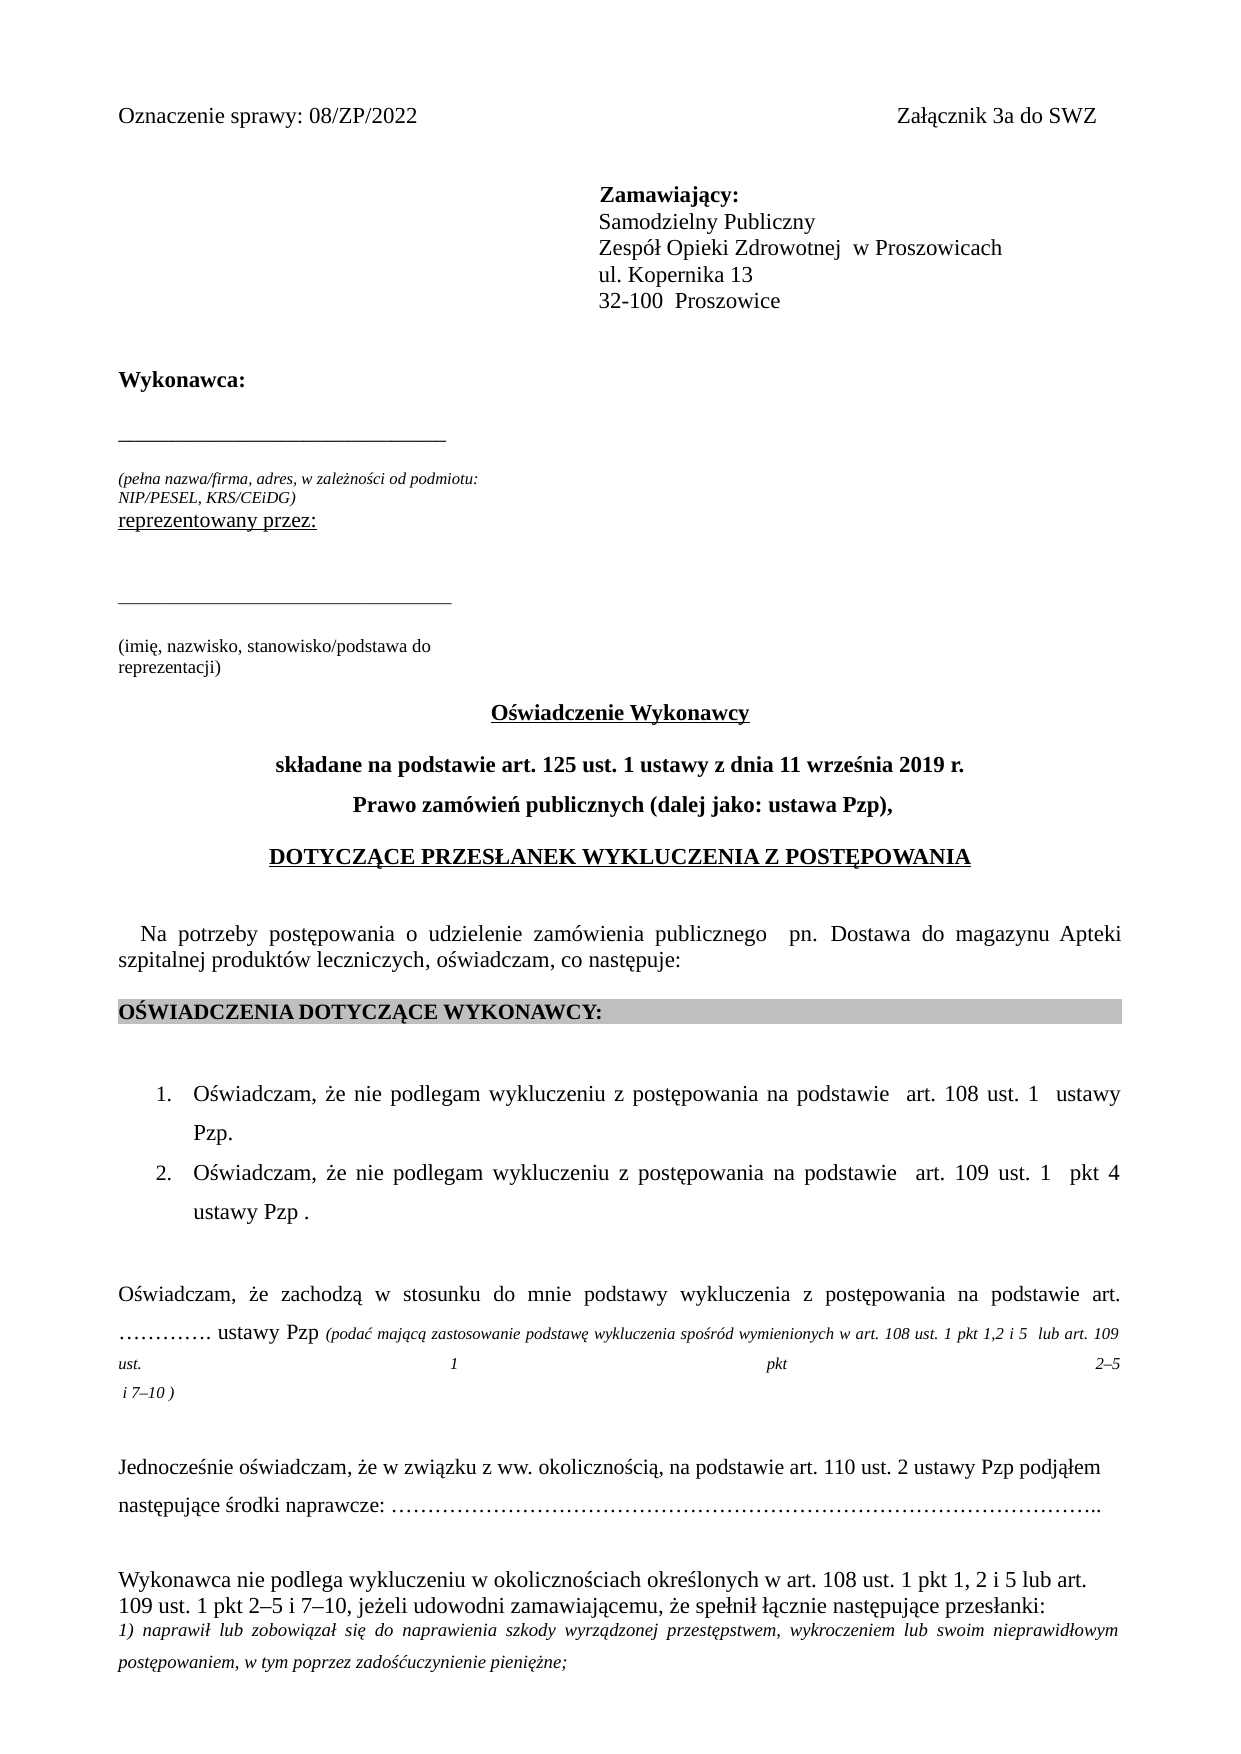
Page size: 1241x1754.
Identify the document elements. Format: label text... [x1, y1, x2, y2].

text składane na podstawie art. 125 ust. 1 ustawy z dnia 11 września 2019 r. [118, 751, 1122, 778]
text Jednocześnie oświadczam, że w związku z ww. okolicznością, na podstawie art. 110 ust. 2 ustawy Pzp podjąłem następujące środki naprawcze: …………………………………………………………………………………….. [118, 1454, 1122, 1517]
text Oświadczam, że zachodzą w stosunku do mnie podstawy wykluczenia z postępowania na podstawie art. …………. ustawy Pzp (podać mającą zastosowanie podstawę wykluczenia spośród wymienionych w art. 108 ust. 1 pkt 1,2 i 5 lub art. 109 ust. 1 pkt 2‒5 i 7‒10 ) [118, 1281, 1122, 1402]
list Oświadczam, że nie podlegam wykluczeniu z postępowania na podstawie art. 109 ust. 1 pkt 4 ustawy Pzp . [156, 1159, 1122, 1225]
text Prawo zamówień publicznych (dalej jako: ustawa Pzp), [118, 791, 1122, 817]
text Wykonawca: [118, 366, 1122, 392]
text Zespół Opieki Zdrowotnej w Proszowicach [118, 234, 1122, 261]
text 32-100 Proszowice [118, 287, 1122, 313]
text Samodzielny Publiczny [118, 208, 1122, 234]
text 1) naprawił lub zobowiązał się do naprawienia szkody wyrządzonej przestępstwem, wykroczeniem lub swoim nieprawidłowym postępowaniem, w tym poprzez zadośćuczynienie pieniężne; [118, 1619, 1122, 1672]
text Na potrzeby postępowania o udzielenie zamówienia publicznego pn. Dostawa do magazynu Apteki szpitalnej produktów leczniczych, oświadczam, co następuje: [118, 920, 1122, 973]
text ______________________________ [118, 419, 502, 444]
text reprezentowany przez: [118, 507, 1122, 533]
text ________________________________________ [118, 587, 502, 606]
list Oświadczam, że nie podlegam wykluczeniu z postępowania na podstawie art. 108 ust. 1 ustawy Pzp. [156, 1080, 1122, 1146]
text Oznaczenie sprawy: 08/ZP/2022 Załącznik 3a do SWZ [118, 102, 1122, 129]
text Zamawiający: [118, 182, 1122, 208]
text OŚWIADCZENIA DOTYCZĄCE WYKONAWCY: [118, 999, 1122, 1024]
text (pełna nazwa/firma, adres, w zależności od podmiotu: NIP/PESEL, KRS/CEiDG) [118, 469, 502, 507]
text ul. Kopernika 13 [118, 261, 1122, 287]
text Wykonawca nie podlega wykluczeniu w okolicznościach określonych w art. 108 ust. 1 pkt 1, 2 i 5 lub art. 109 ust. 1 pkt 2‒5 i 7‒10, jeżeli udowodni zamawiającemu, że spełnił łącznie następujące przesłanki: [118, 1566, 1122, 1619]
text DOTYCZĄCE PRZESŁANEK WYKLUCZENIA Z POSTĘPOWANIA [118, 843, 1122, 869]
text (imię, nazwisko, stanowisko/podstawa do reprezentacji) [118, 634, 502, 678]
text Oświadczenie Wykonawcy [118, 699, 1122, 726]
